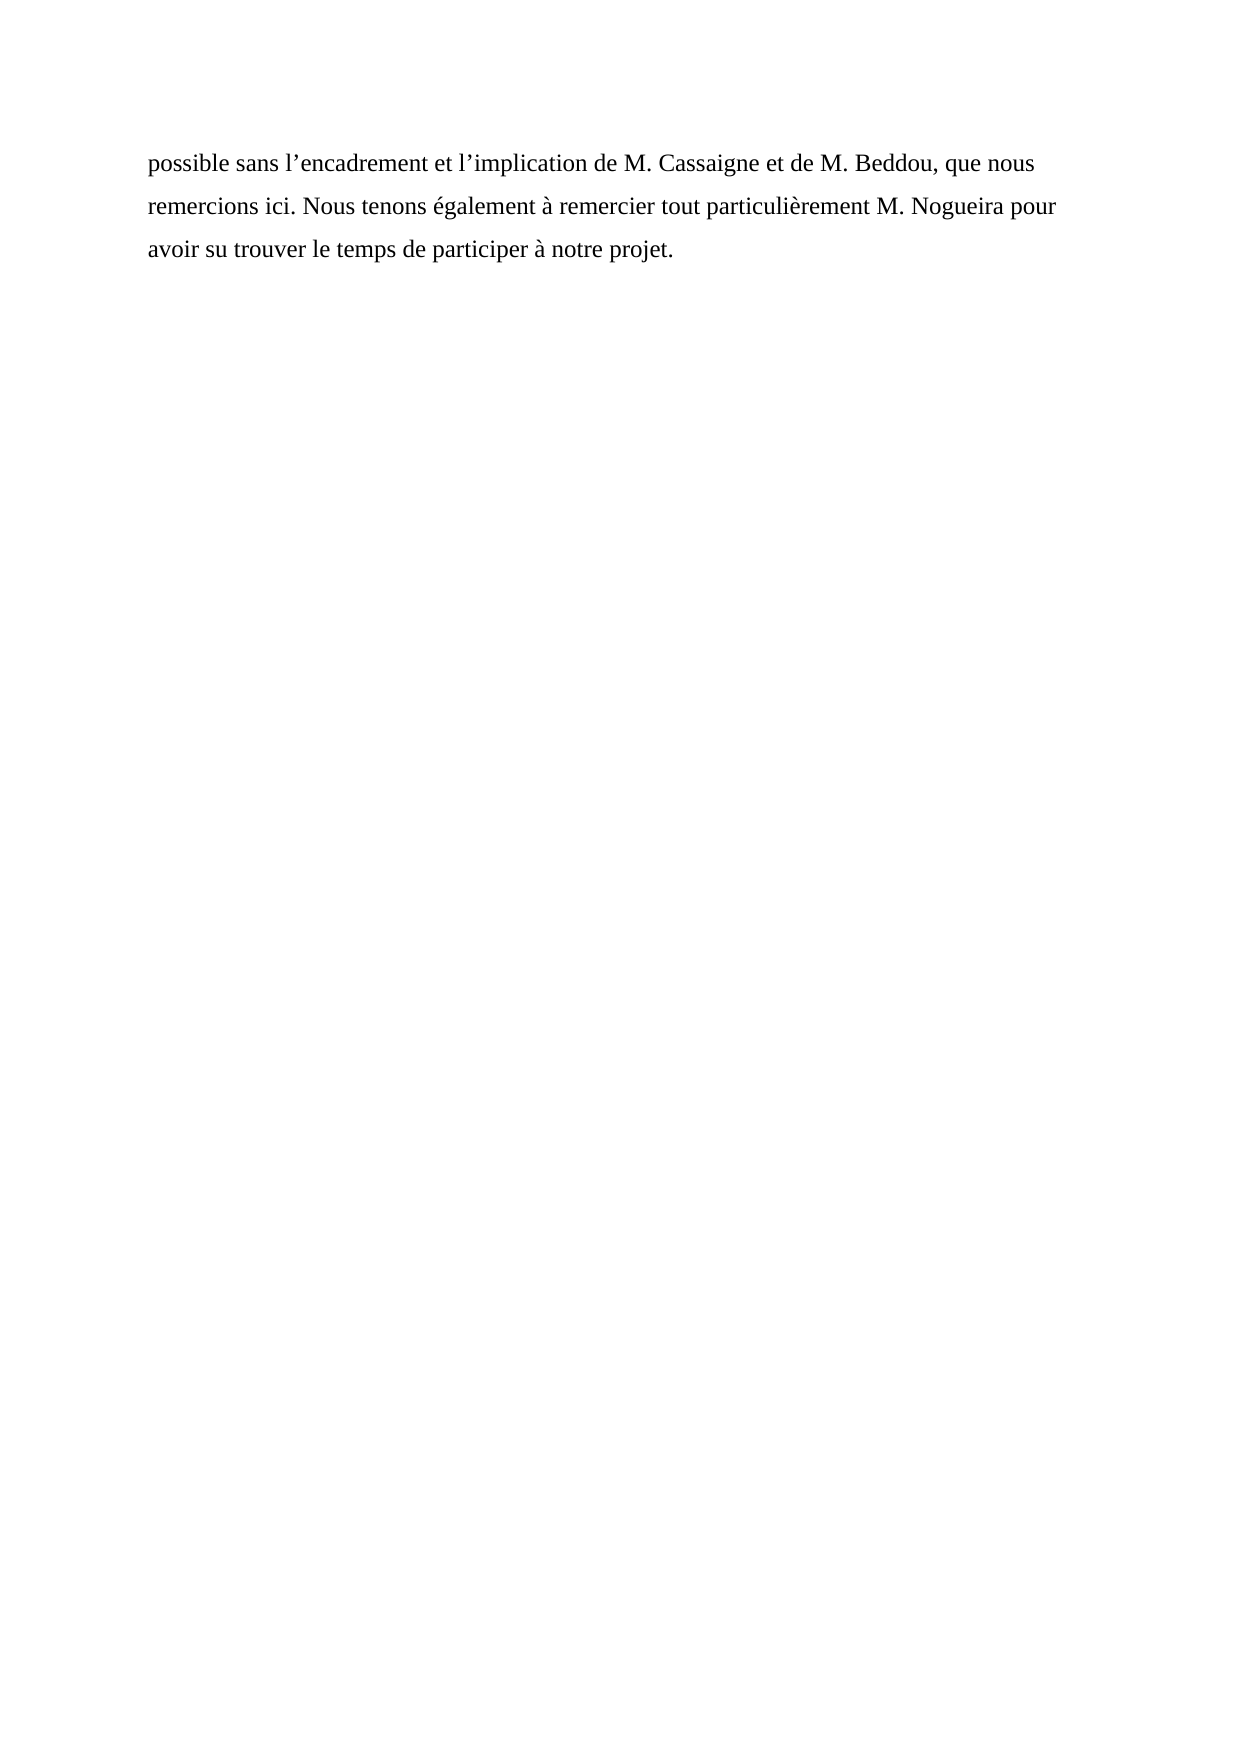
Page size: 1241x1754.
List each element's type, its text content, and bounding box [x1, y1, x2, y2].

text possible sans l’encadrement et l’implication de M. Cassaigne et de M. Beddou, que nous remercions ici. Nous tenons également à remercier tout particulièrement M. Nogueira pour avoir su trouver le temps de participer à notre projet. [148, 148, 1093, 263]
